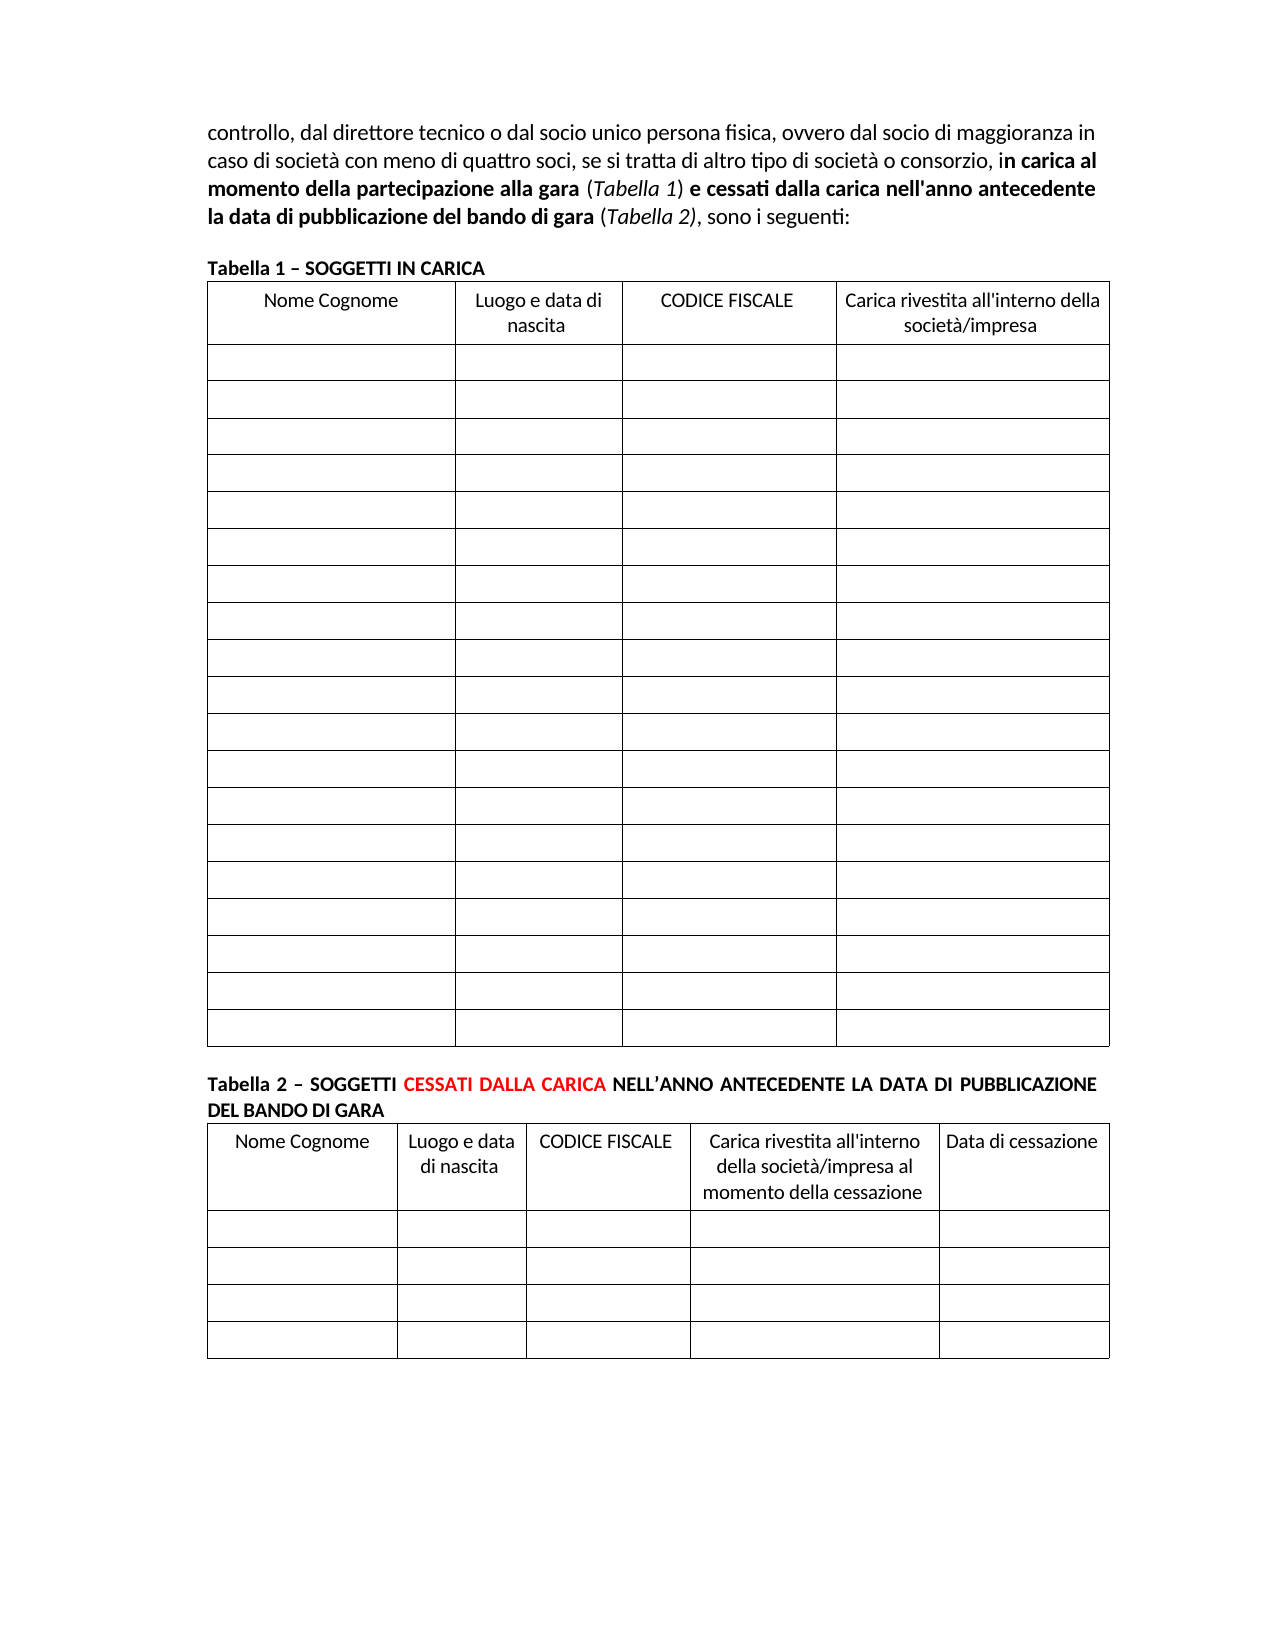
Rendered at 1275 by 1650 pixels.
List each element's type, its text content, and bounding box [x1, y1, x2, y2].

table_cell [456, 455, 622, 491]
table_cell [623, 714, 836, 750]
table_cell [456, 788, 622, 824]
table_cell [837, 751, 1109, 787]
table_cell [456, 973, 622, 1009]
table_cell [398, 1285, 526, 1321]
table_cell [208, 455, 455, 491]
table_cell [208, 1211, 397, 1247]
table_cell [527, 1285, 690, 1321]
table_header CODICE FISCALE [527, 1124, 690, 1210]
table_cell [208, 566, 455, 602]
table_cell [623, 455, 836, 491]
table_cell [208, 973, 455, 1009]
table_header Luogo e data di nascita [456, 282, 622, 343]
table_cell [623, 640, 836, 676]
table_cell [208, 1322, 397, 1358]
table_cell [623, 1010, 836, 1046]
table_cell [456, 566, 622, 602]
table_cell [837, 936, 1109, 972]
table_cell [623, 492, 836, 528]
table_header CODICE FISCALE [623, 282, 836, 343]
table_cell [208, 862, 455, 898]
table_cell [691, 1248, 939, 1284]
table_cell [837, 788, 1109, 824]
table_cell [623, 936, 836, 972]
table_cell [527, 1211, 690, 1247]
table_cell [208, 1010, 455, 1046]
table_cell [208, 677, 455, 713]
table_cell [456, 419, 622, 454]
table_cell [623, 566, 836, 602]
table_cell [623, 381, 836, 417]
table_header Nome Cognome [208, 282, 455, 343]
table_cell [398, 1211, 526, 1247]
table_cell [837, 419, 1109, 454]
table_cell [837, 1010, 1109, 1046]
table_cell [456, 714, 622, 750]
table_cell [940, 1285, 1109, 1321]
table_cell [837, 381, 1109, 417]
table_cell [208, 1248, 397, 1284]
table_cell [456, 492, 622, 528]
table_cell [456, 677, 622, 713]
table_header Carica rivestita all'interno della società/impresa al momento della cessazione [691, 1124, 939, 1210]
table_cell [208, 492, 455, 528]
table_cell [837, 714, 1109, 750]
table_cell [208, 640, 455, 676]
table_cell [837, 566, 1109, 602]
table_cell [208, 603, 455, 639]
table_cell [456, 345, 622, 380]
table_cell [837, 973, 1109, 1009]
table_cell [456, 381, 622, 417]
text Tabella 1 – SOGGETTI IN CARICA [207, 256, 1097, 281]
table_cell [527, 1322, 690, 1358]
table_cell [623, 603, 836, 639]
table_cell [527, 1248, 690, 1284]
table_cell [623, 825, 836, 861]
text controllo, dal direttore tecnico o dal socio unico persona fisica, ovvero dal socio di maggioranza in caso di società con meno di quattro soci, se si tratta di altro tipo di società o consorzio, in carica al momento della partecipazione alla gara (Tabella 1) e cessati dalla carica nell'anno antecedente la data di pubblicazione del bando di gara (Tabella 2), sono i seguenti: [207, 118, 1097, 230]
table_cell [837, 345, 1109, 380]
table_cell [456, 862, 622, 898]
table_cell [623, 973, 836, 1009]
table_cell [691, 1285, 939, 1321]
table_cell [208, 345, 455, 380]
table_cell [940, 1248, 1109, 1284]
table_cell [208, 899, 455, 935]
table_cell [208, 751, 455, 787]
table_cell [623, 751, 836, 787]
table_cell [456, 529, 622, 565]
table_cell [837, 640, 1109, 676]
table_cell [837, 677, 1109, 713]
table_cell [208, 529, 455, 565]
table_cell [208, 936, 455, 972]
table_cell [691, 1322, 939, 1358]
table_cell [623, 529, 836, 565]
table_cell [456, 936, 622, 972]
table_cell [623, 677, 836, 713]
table_cell [940, 1211, 1109, 1247]
table_cell [837, 862, 1109, 898]
table_cell [837, 899, 1109, 935]
table_cell [837, 455, 1109, 491]
table_header Nome Cognome [208, 1124, 397, 1210]
table_cell [456, 1010, 622, 1046]
table_cell [208, 381, 455, 417]
table_cell [623, 419, 836, 454]
table_cell [623, 345, 836, 380]
table_cell [208, 714, 455, 750]
table_header Data di cessazione [940, 1124, 1109, 1210]
table_cell [837, 492, 1109, 528]
table_cell [456, 640, 622, 676]
table_cell [398, 1322, 526, 1358]
text Tabella 2 – SOGGETTI CESSATI DALLA CARICA NELL’ANNO ANTECEDENTE LA DATA DI PUBBLICAZIONE DEL BANDO DI GARA [207, 1072, 1097, 1122]
table_cell [837, 529, 1109, 565]
table_cell [837, 603, 1109, 639]
table_cell [398, 1248, 526, 1284]
table_cell [208, 825, 455, 861]
table_cell [837, 825, 1109, 861]
table_cell [691, 1211, 939, 1247]
table_cell [208, 788, 455, 824]
table_cell [623, 788, 836, 824]
table_cell [456, 751, 622, 787]
table_cell [456, 825, 622, 861]
table_header Carica rivestita all'interno della società/impresa [837, 282, 1109, 343]
table_cell [456, 603, 622, 639]
table_cell [208, 1285, 397, 1321]
table_cell [940, 1322, 1109, 1358]
table_cell [208, 419, 455, 454]
table_header Luogo e data di nascita [398, 1124, 526, 1210]
table_cell [623, 862, 836, 898]
table_cell [623, 899, 836, 935]
table_cell [456, 899, 622, 935]
